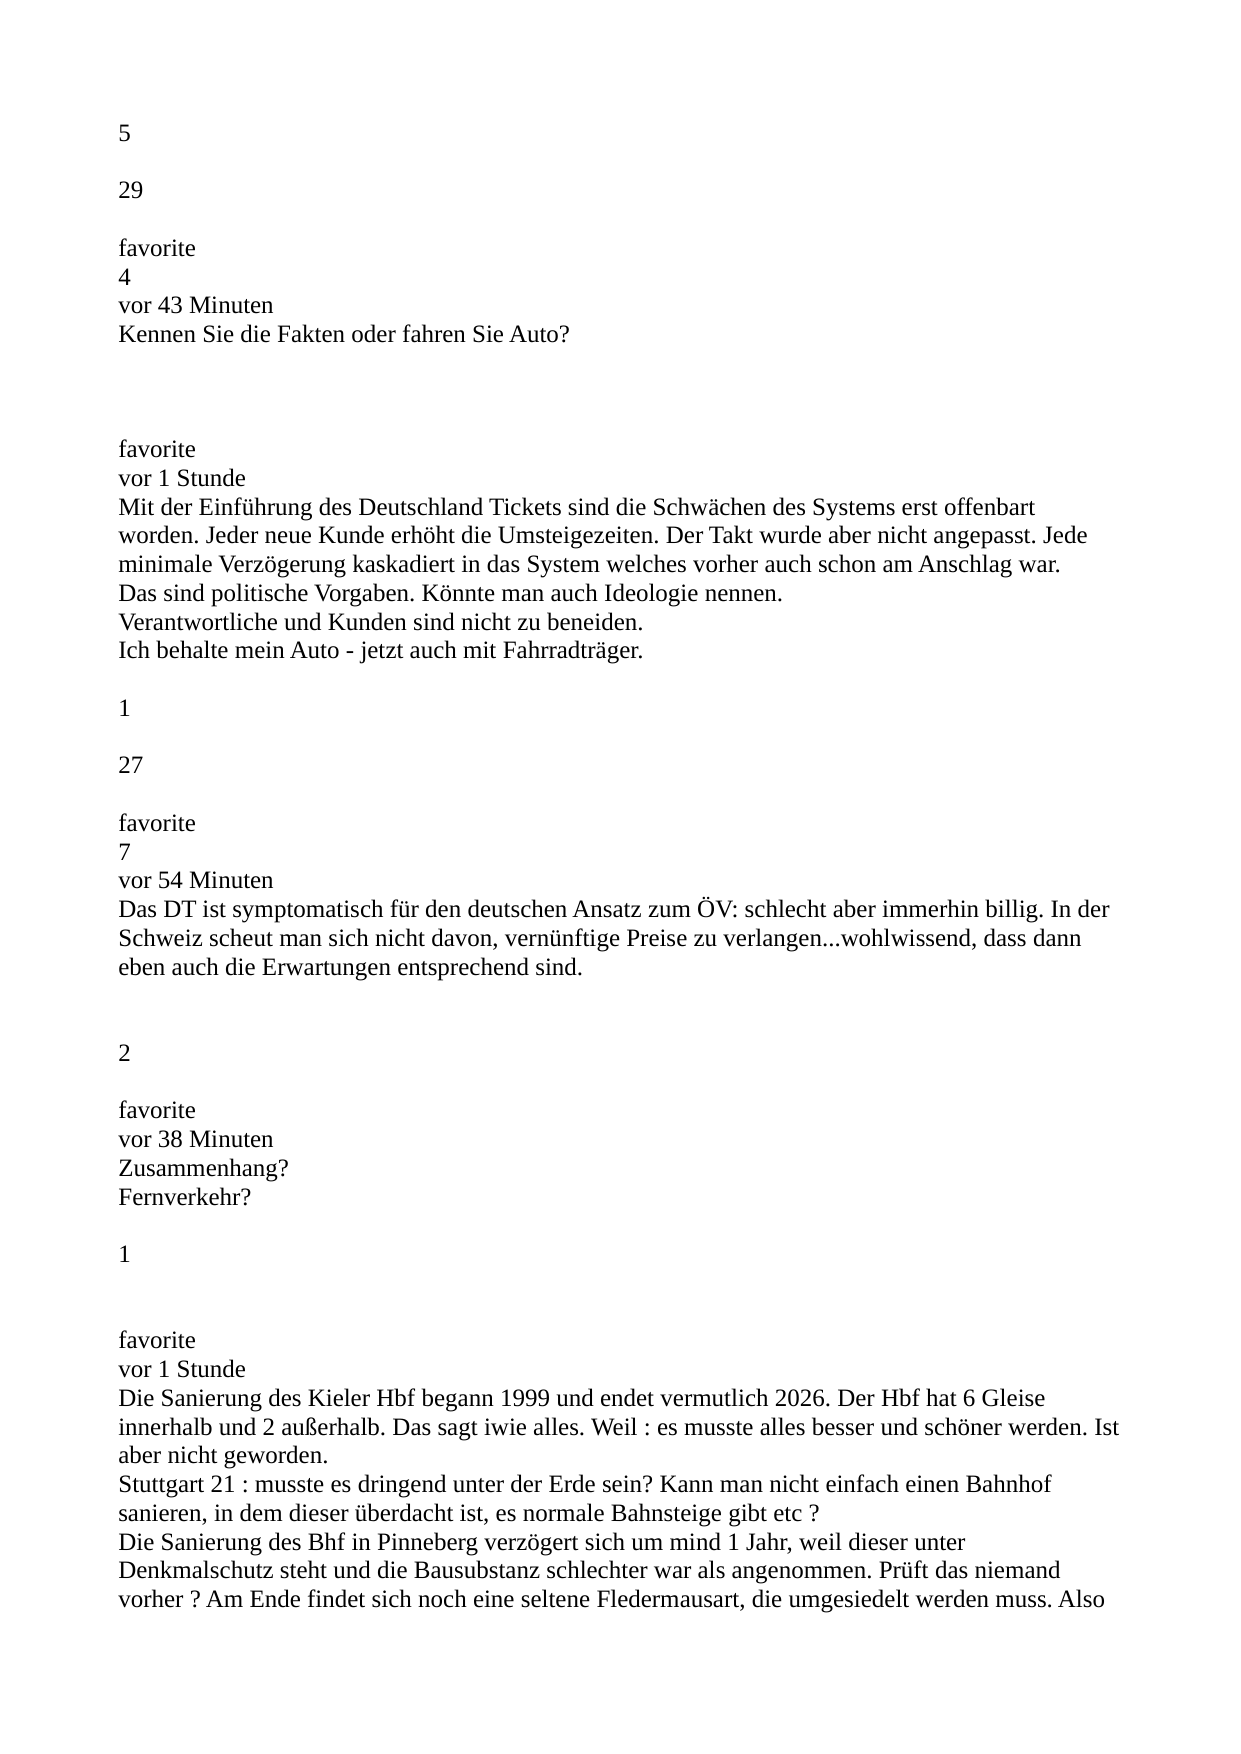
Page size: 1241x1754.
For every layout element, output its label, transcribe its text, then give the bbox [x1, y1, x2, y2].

text Mit der Einführung des Deutschland Tickets sind die Schwächen des Systems erst offenbart worden. Jeder neue Kunde erhöht die Umsteigezeiten. Der Takt wurde aber nicht angepasst. Jede minimale Verzögerung kaskadiert in das System welches vorher auch schon am Anschlag war. [118, 492, 1122, 578]
text 1 [118, 693, 1122, 722]
text vor 1 Stunde [118, 1354, 1122, 1383]
text 5 [118, 118, 1122, 147]
text favorite [118, 1326, 1122, 1354]
text 4 [118, 262, 1122, 291]
text Verantwortliche und Kunden sind nicht zu beneiden. [118, 607, 1122, 636]
text Das DT ist symptomatisch für den deutschen Ansatz zum ÖV: schlecht aber immerhin billig. In der Schweiz scheut man sich nicht davon, vernünftige Preise zu verlangen...wohlwissend, dass dann eben auch die Erwartungen entsprechend sind. [118, 894, 1122, 981]
text favorite [118, 434, 1122, 463]
text Stuttgart 21 : musste es dringend unter der Erde sein? Kann man nicht einfach einen Bahnhof sanieren, in dem dieser überdacht ist, es normale Bahnsteige gibt etc ? [118, 1469, 1122, 1527]
text vor 1 Stunde [118, 463, 1122, 492]
text Die Sanierung des Kieler Hbf begann 1999 und endet vermutlich 2026. Der Hbf hat 6 Gleise innerhalb und 2 außerhalb. Das sagt iwie alles. Weil : es musste alles besser und schöner werden. Ist aber nicht geworden. [118, 1383, 1122, 1469]
text Das sind politische Vorgaben. Könnte man auch Ideologie nennen. [118, 578, 1122, 607]
text Die Sanierung des Bhf in Pinneberg verzögert sich um mind 1 Jahr, weil dieser unter Denkmalschutz steht und die Bausubstanz schlechter war als angenommen. Prüft das niemand vorher ? Am Ende findet sich noch eine seltene Fledermausart, die umgesiedelt werden muss. Also [118, 1527, 1122, 1613]
text 29 [118, 176, 1122, 204]
text favorite [118, 1096, 1122, 1124]
text Fernverkehr? [118, 1182, 1122, 1211]
text favorite [118, 808, 1122, 837]
text 1 [118, 1239, 1122, 1268]
text vor 54 Minuten [118, 866, 1122, 894]
text 2 [118, 1038, 1122, 1067]
text Zusammenhang? [118, 1153, 1122, 1182]
text Ich behalte mein Auto - jetzt auch mit Fahrradträger. [118, 636, 1122, 664]
text 27 [118, 751, 1122, 779]
text vor 43 Minuten [118, 291, 1122, 319]
text vor 38 Minuten [118, 1124, 1122, 1153]
text 7 [118, 837, 1122, 866]
text Kennen Sie die Fakten oder fahren Sie Auto? [118, 319, 1122, 348]
text favorite [118, 233, 1122, 262]
